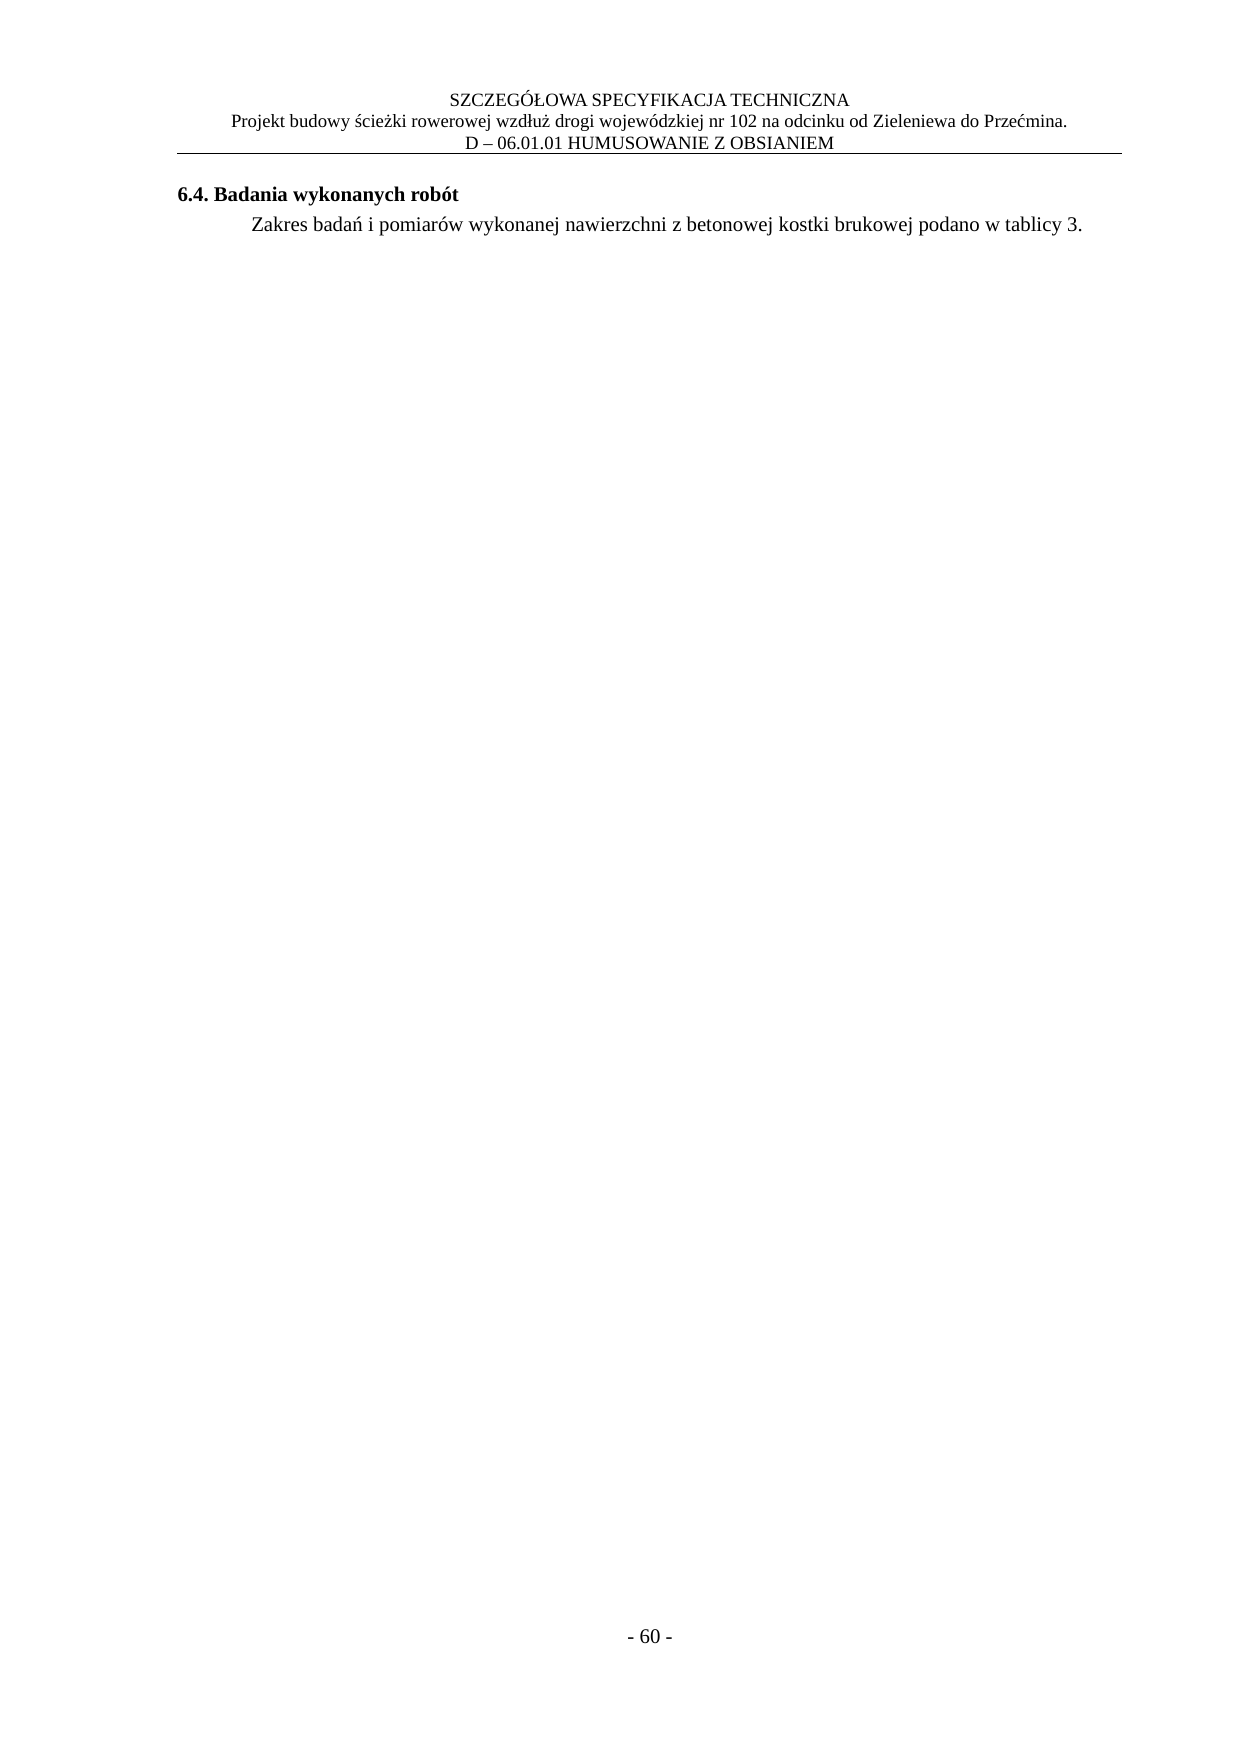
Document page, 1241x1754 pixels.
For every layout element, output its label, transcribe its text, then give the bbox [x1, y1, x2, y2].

text Zakres badań i pomiarów wykonanej nawierzchni z betonowej kostki brukowej podano w tablicy 3. [177, 212, 1122, 236]
subtitle 6.4. Badania wykonanych robót [177, 182, 1122, 206]
